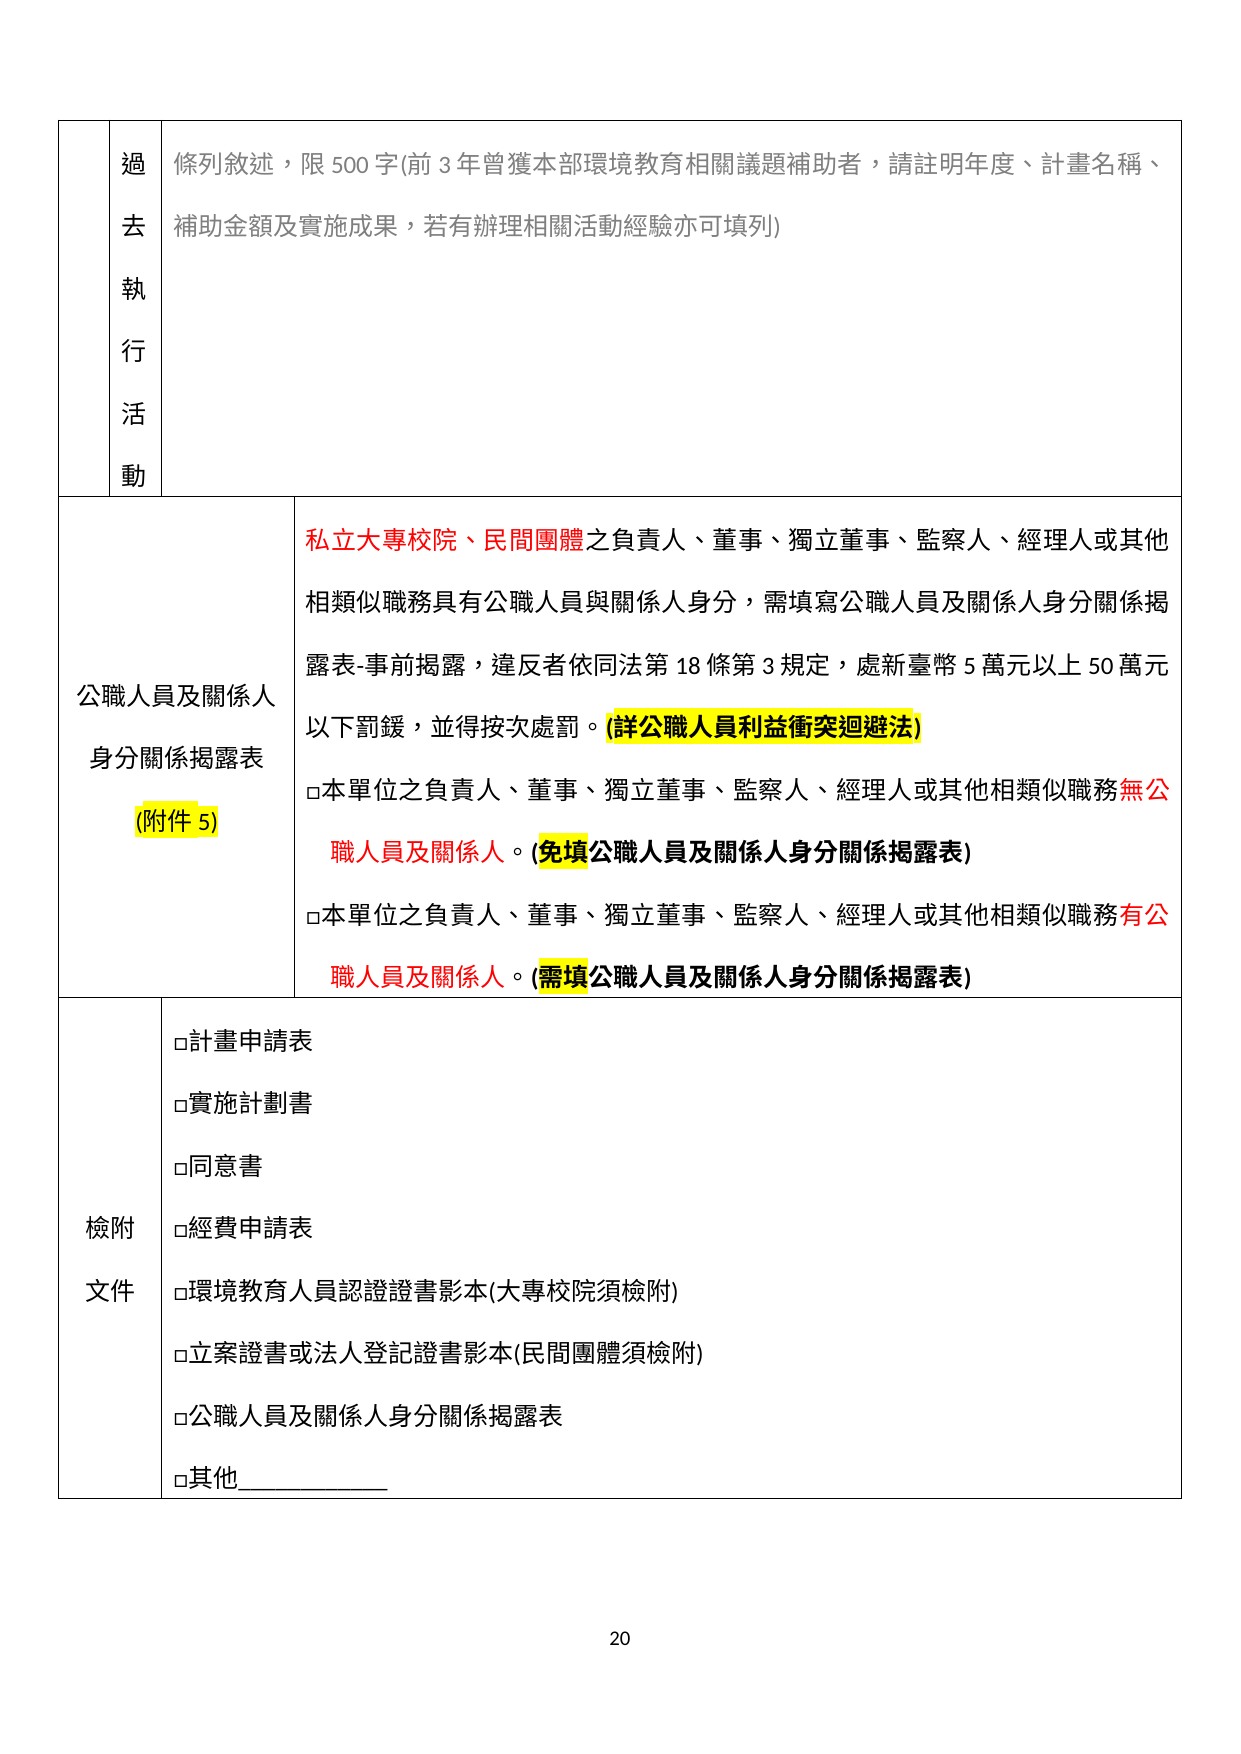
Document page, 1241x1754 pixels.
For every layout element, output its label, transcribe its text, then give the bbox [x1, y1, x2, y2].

table_cell 過去執行活動 [110, 121, 161, 496]
table_cell 私立大專校院、民間團體之負責人、董事、獨立董事、監察人、經理人或其他相類似職務具有公職人員與關係人身分，需填寫公職人員及關係人身分關係揭露表-事前揭露，違反者依同法第18條第3規定，處新臺幣5萬元以上50萬元以下罰鍰，並得按次處罰。(詳公職人員利益衝突迴避法) □本單位之負責人、董事、獨立董事、監察人、經理人或其他相類似職務無公職人員及關係人。(免填公職人員及關係人身分關係揭露表) □本單位之負責人、董事、獨立董事、監察人、經理人或其他相類似職務有公職人員及關係人。(需填公職人員及關係人身分關係揭露表) [295, 497, 1181, 997]
table_cell 檢附 文件 [59, 998, 161, 1498]
table_cell 條列敘述，限500字(前3年曾獲本部環境教育相關議題補助者，請註明年度、計畫名稱、補助金額及實施成果，若有辦理相關活動經驗亦可填列) [162, 121, 1181, 496]
table_cell □計畫申請表 □實施計劃書 □同意書 □經費申請表 □環境教育人員認證證書影本(大專校院須檢附) □立案證書或法人登記證書影本(民間團體須檢附) □公職人員及關係人身分關係揭露表 □其他____________ [162, 998, 1181, 1498]
table_cell 公職人員及關係人身分關係揭露表 (附件5) [59, 497, 294, 997]
